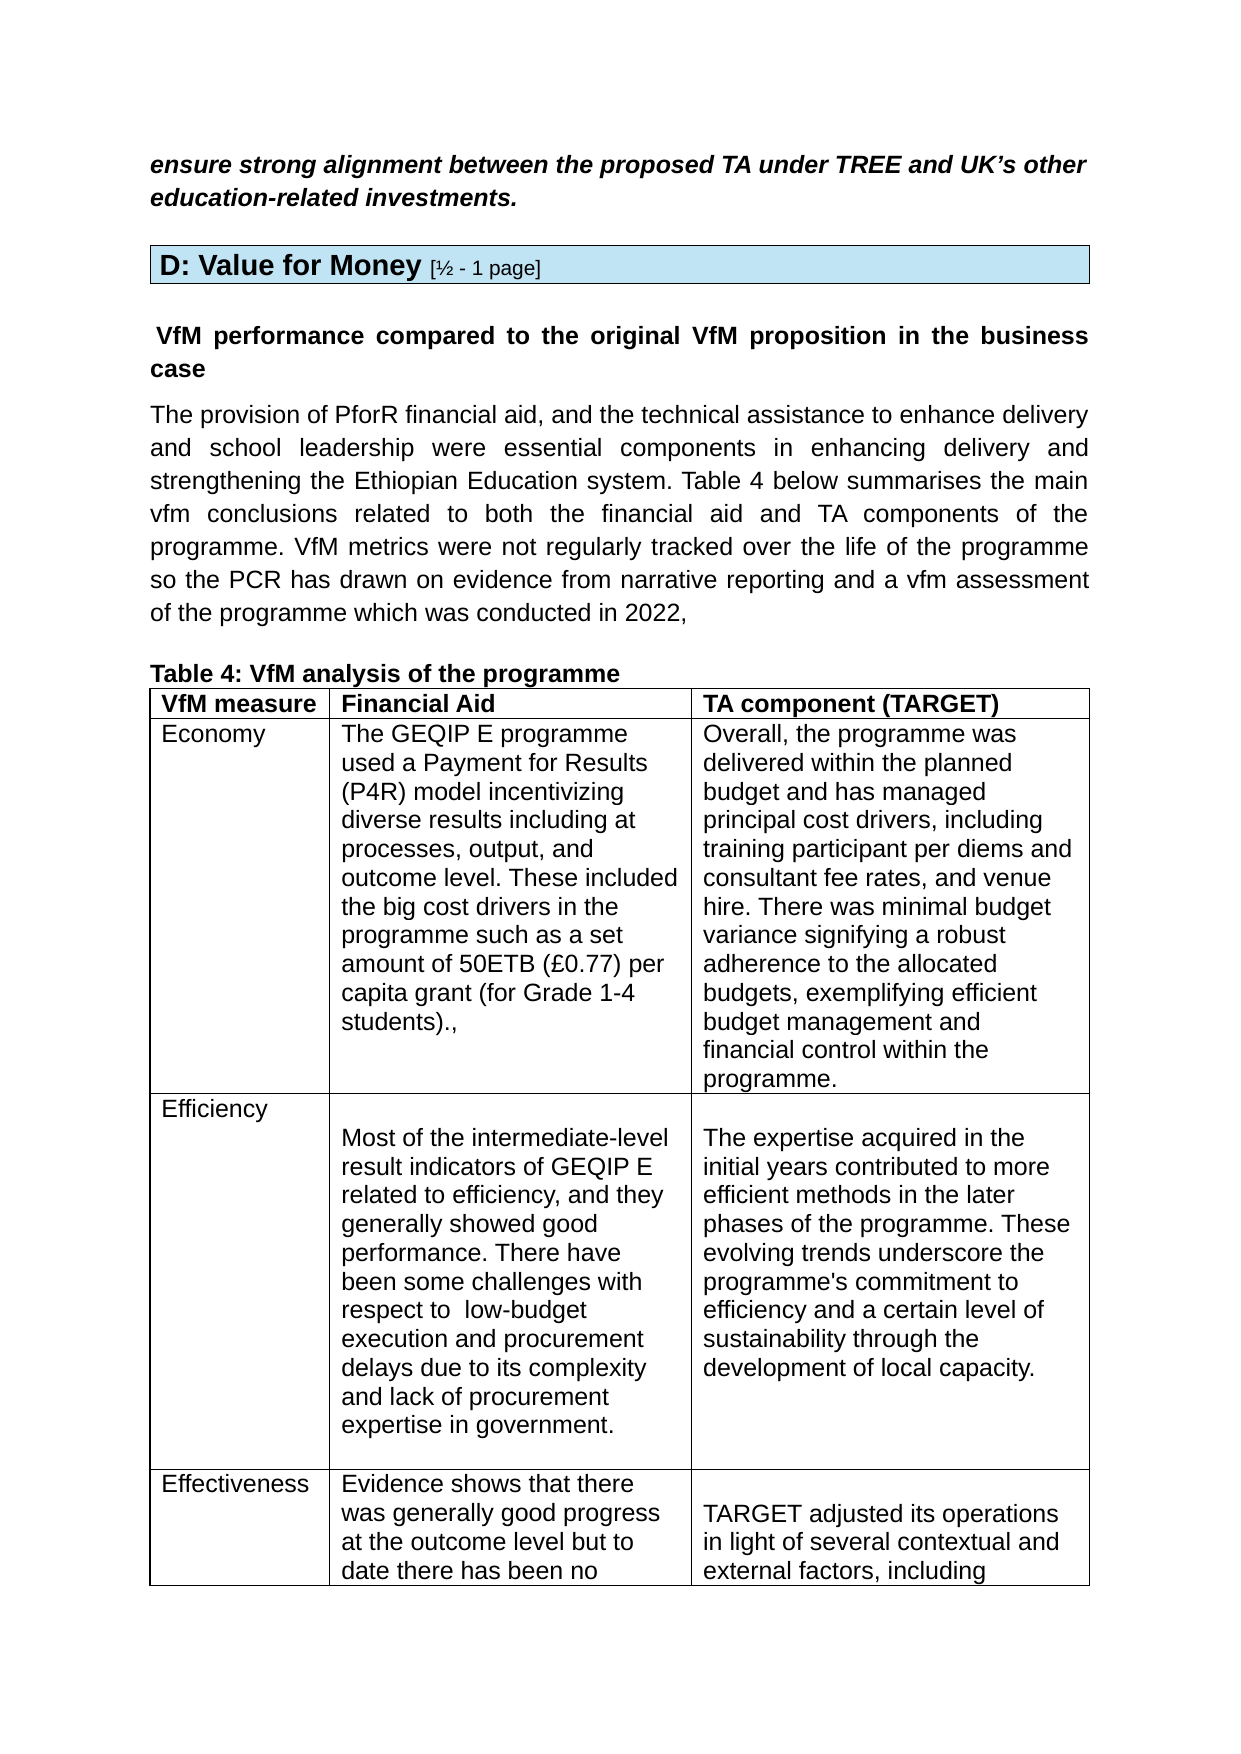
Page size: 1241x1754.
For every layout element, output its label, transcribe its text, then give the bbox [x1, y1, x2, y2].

table_cell Evidence shows that there was generally good progress at the outcome level but to date there has been no [330, 1470, 691, 1585]
table_cell The GEQIP E programme used a Payment for Results (P4R) model incentivizing diverse results including at processes, output, and outcome level. These included the big cost drivers in the programme such as a set amount of 50ETB (£0.77) per capita grant (for Grade 1-4 students)., [330, 719, 691, 1093]
table_cell TARGET adjusted its operations in light of several contextual and external factors, including [692, 1470, 1089, 1585]
text ensure strong alignment between the proposed TA under TREE and UK’s other education-related investments. [150, 150, 1090, 212]
table_cell Most of the intermediate-level result indicators of GEQIP E related to efficiency, and they generally showed good performance. There have been some challenges with respect to low-budget execution and procurement delays due to its complexity and lack of procurement expertise in government. [330, 1094, 691, 1468]
table_cell The expertise acquired in the initial years contributed to more efficient methods in the later phases of the programme. These evolving trends underscore the programme's commitment to efficiency and a certain level of sustainability through the development of local capacity. [692, 1094, 1089, 1468]
text D: Value for Money [½ - 1 page] [151, 246, 1089, 283]
table_cell Efficiency [151, 1094, 329, 1468]
table_cell Overall, the programme was delivered within the planned budget and has managed principal cost drivers, including training participant per diems and consultant fee rates, and venue hire. There was minimal budget variance signifying a robust adherence to the allocated budgets, exemplifying efficient budget management and financial control within the programme. [692, 719, 1089, 1093]
text VfM performance compared to the original VfM proposition in the business case [150, 321, 1090, 383]
text Table 4: VfM analysis of the programme [150, 659, 1090, 688]
table_cell Effectiveness [151, 1470, 329, 1585]
table_header VfM measure [151, 689, 329, 718]
table_cell Economy [151, 719, 329, 1093]
table_header Financial Aid [330, 689, 691, 718]
text The provision of PforR financial aid, and the technical assistance to enhance delivery and school leadership were essential components in enhancing delivery and strengthening the Ethiopian Education system. Table 4 below summarises the main vfm conclusions related to both the financial aid and TA components of the programme. VfM metrics were not regularly tracked over the life of the programme so the PCR has drawn on evidence from narrative reporting and a vfm assessment of the programme which was conducted in 2022, [150, 399, 1090, 626]
table_header TA component (TARGET) [692, 689, 1089, 718]
